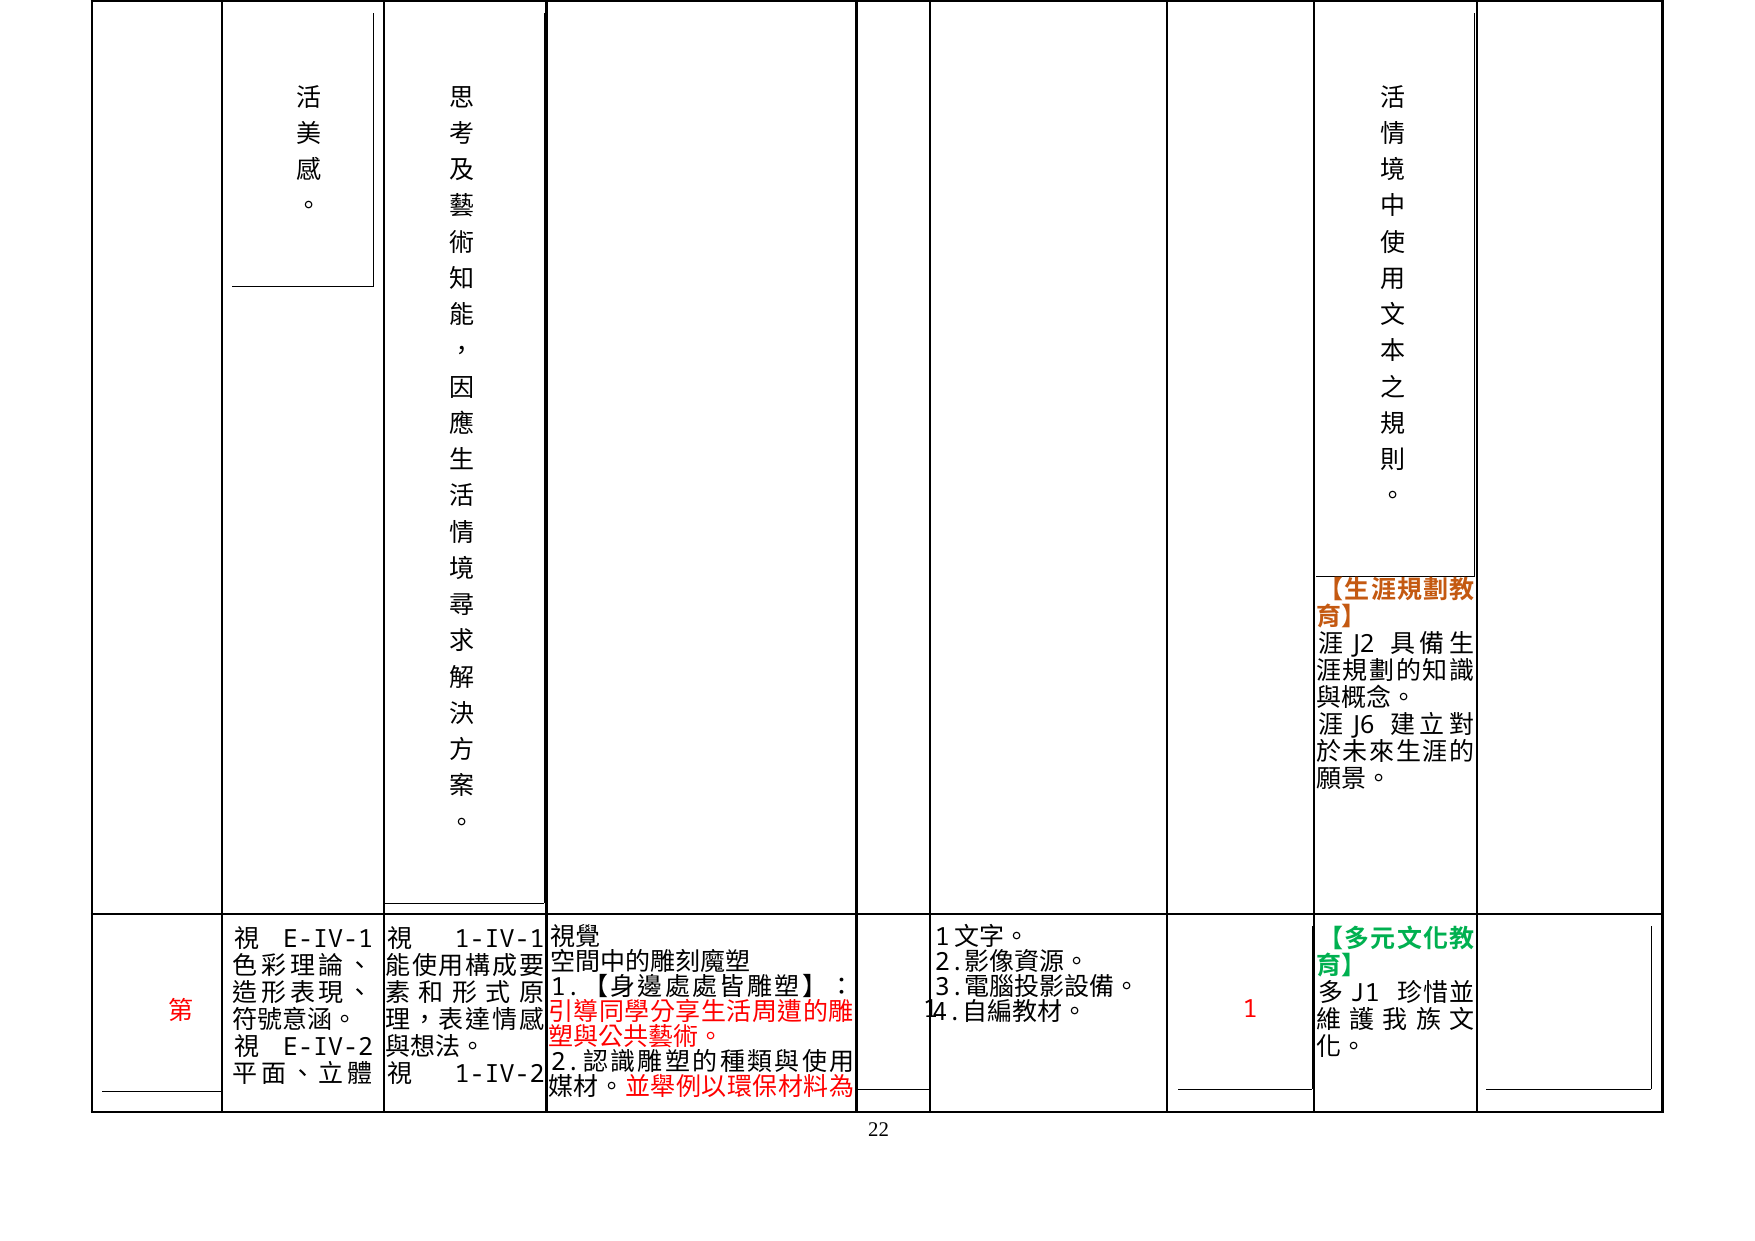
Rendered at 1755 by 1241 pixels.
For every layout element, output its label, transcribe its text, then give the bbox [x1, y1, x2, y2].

table_cell 1 [858, 2, 929, 913]
table_cell 1文字。 2.影像資源。 3.電腦投影設備。 4.自編教材。 [931, 915, 1166, 1111]
table_cell 第 [93, 915, 221, 1111]
table_cell [1478, 915, 1661, 1111]
table_cell 活情境中使用文本之規則。 【生涯規劃教育】 涯J2 具備生涯規劃的知識與概念。 涯J6 建立對於未來生涯的願景。 [1315, 2, 1476, 913]
table_cell 1 [858, 915, 929, 1089]
table_cell 活美感。 [223, 2, 383, 913]
table_cell 【多元文化教育】 多J1 珍惜並維護我族文化。 [1315, 915, 1476, 1111]
table_cell [548, 2, 855, 913]
table_cell 視1-IV-1 能使用構成要素和形式原理，表達情感與想法。 視1-IV-2 [385, 915, 545, 1111]
table_cell 1.觀察記錄 2.參與態度 [1168, 2, 1313, 913]
table_cell 視覺 空間中的雕刻魔塑 1.【身邊處處皆雕塑】：引導同學分享生活周遭的雕塑與公共藝術。 2.認識雕塑的種類與使用媒材。並舉例以環保材料為 [548, 915, 855, 1111]
table_cell 1文字。 2.影像資源。 3.電腦投影設備。 4.自編教材。 [931, 2, 1166, 913]
table_cell 視E-IV-1 色彩理論、造形表現、符號意涵。 視E-IV-2 平面、立體 [223, 915, 383, 1111]
table_cell [1478, 2, 1661, 913]
table_cell 1 [858, 1090, 929, 1111]
table_cell [93, 2, 221, 913]
table_cell 思考及藝術知能，因應生活情境尋求解決方案。 [385, 2, 545, 913]
table_cell 1.觀察記錄 2.參與態度 [1168, 915, 1313, 1111]
